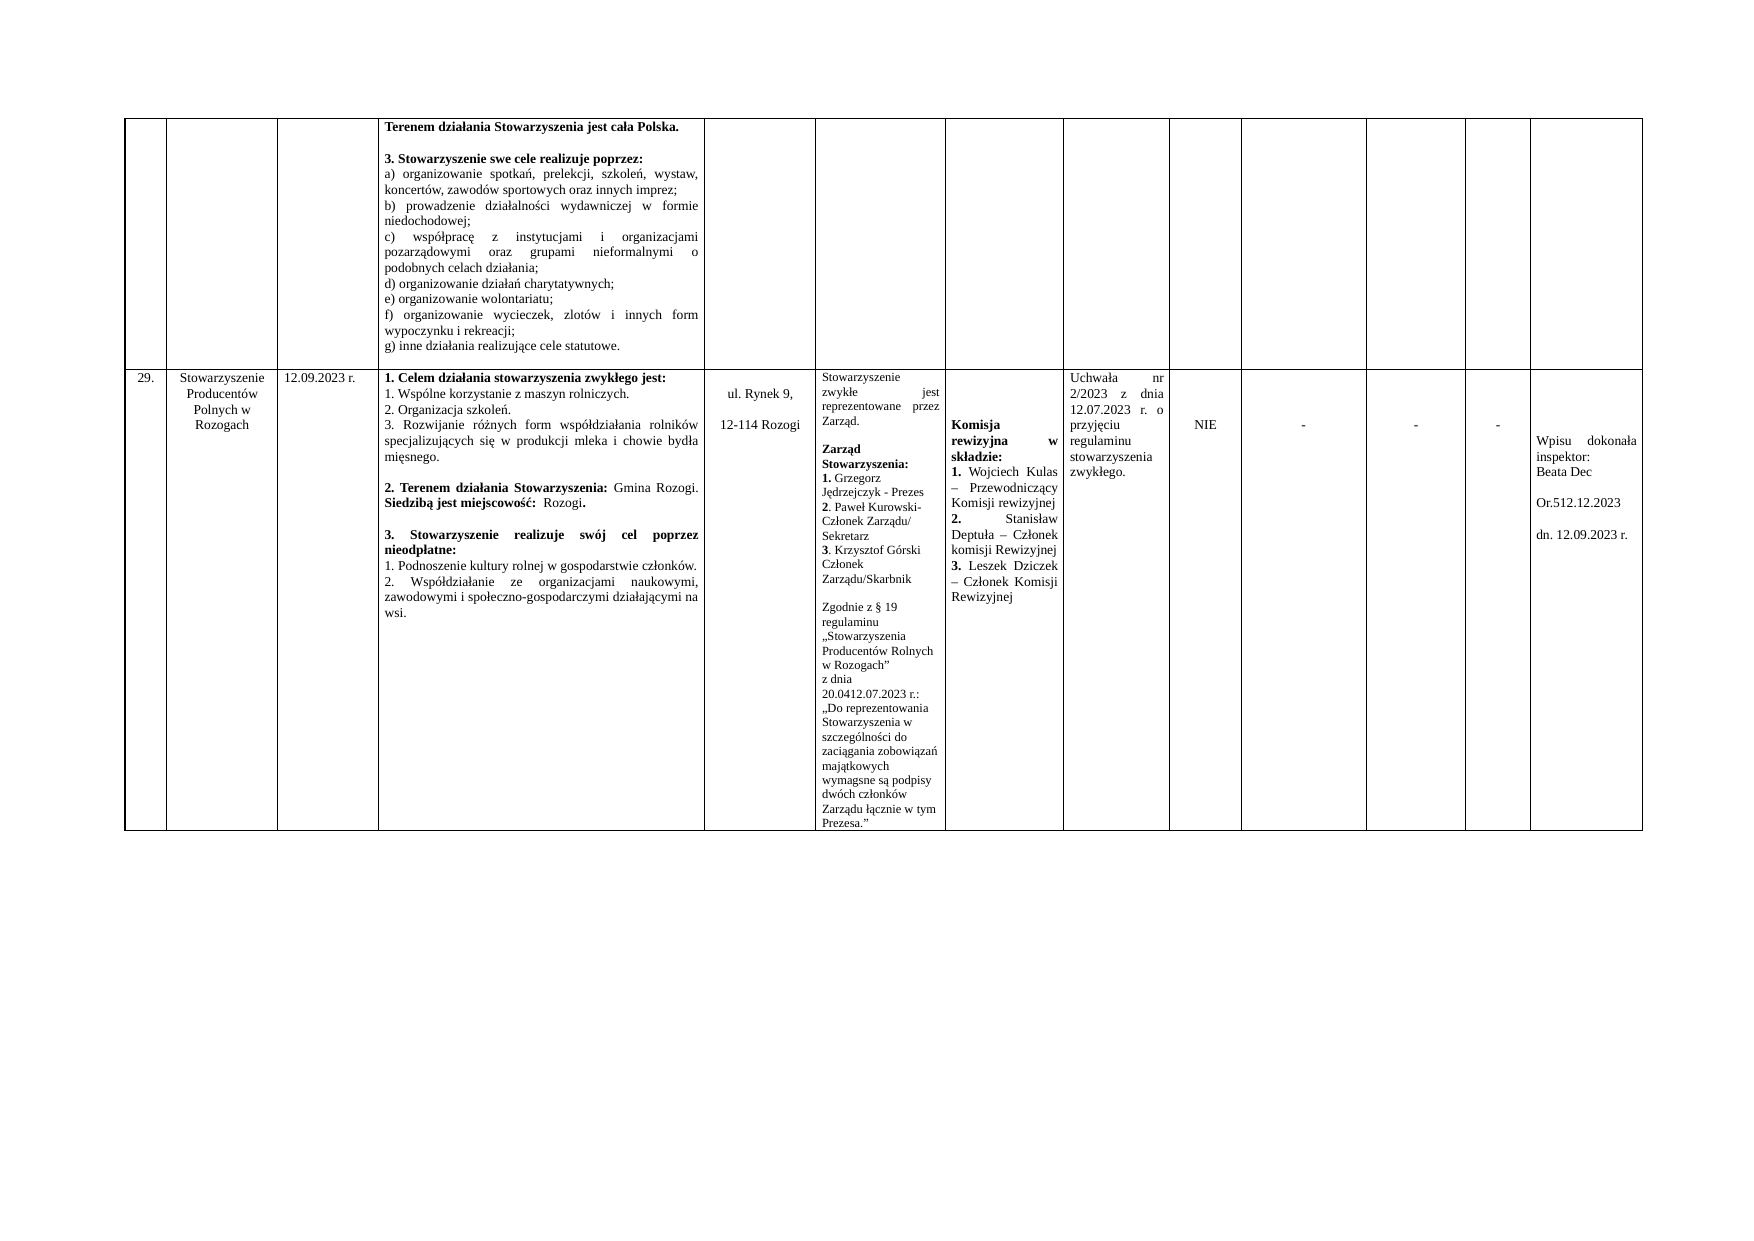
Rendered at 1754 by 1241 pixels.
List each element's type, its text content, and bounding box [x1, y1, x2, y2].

table_cell [1064, 119, 1169, 369]
table_cell Stowarzyszenie Producentów Polnych w Rozogach [167, 370, 277, 830]
table_cell - [1242, 370, 1366, 830]
table_cell 12.09.2023 r. [278, 370, 378, 830]
table_cell Stowarzyszenie zwykłe jest reprezentowane przez Zarząd. Zarząd Stowarzyszenia: 1. Grzegorz Jędrzejczyk - Prezes 2. Paweł Kurowski- Członek Zarządu/ Sekretarz 3. Krzysztof Górski Członek Zarządu/Skarbnik Zgodnie z § 19 regulaminu „Stowarzyszenia Producentów Rolnych w Rozogach” z dnia 20.0412.07.2023 r.:„Do reprezentowania Stowarzyszenia w szczególności do zaciągania zobowiązań majątkowych wymagsne są podpisy dwóch członków Zarządu łącznie w tym Prezesa.” [816, 370, 945, 830]
table_cell 29. [126, 370, 166, 830]
table_cell Wpisu dokonała inspektor: Beata Dec Or.512.12.2023 dn. 12.09.2023 r. [1531, 370, 1642, 830]
table_cell Terenem działania Stowarzyszenia jest cała Polska. 3. Stowarzyszenie swe cele realizuje poprzez: a) organizowanie spotkań, prelekcji, szkoleń, wystaw, koncertów, zawodów sportowych oraz innych imprez; b) prowadzenie działalności wydawniczej w formie niedochodowej; c) współpracę z instytucjami i organizacjami pozarządowymi oraz grupami nieformalnymi o podobnych celach działania; d) organizowanie działań charytatywnych; e) organizowanie wolontariatu; f) organizowanie wycieczek, zlotów i innych form wypoczynku i rekreacji; g) inne działania realizujące cele statutowe. [379, 119, 704, 369]
table_cell ul. Rynek 9, 12-114 Rozogi [705, 370, 815, 830]
table_cell - [1242, 119, 1366, 369]
table_cell [126, 119, 166, 369]
table_cell - [1466, 370, 1530, 830]
table_cell [278, 119, 378, 369]
table_cell 1. Celem działania stowarzyszenia zwykłego jest: 1. Wspólne korzystanie z maszyn rolniczych. 2. Organizacja szkoleń. 3. Rozwijanie różnych form współdziałania rolników specjalizujących się w produkcji mleka i chowie bydła mięsnego. 2. Terenem działania Stowarzyszenia: Gmina Rozogi. Siedzibą jest miejscowość: Rozogi. 3. Stowarzyszenie realizuje swój cel poprzez nieodpłatne: 1. Podnoszenie kultury rolnej w gospodarstwie członków. 2. Współdziałanie ze organizacjami naukowymi, zawodowymi i społeczno-gospodarczymi działającymi na wsi. [379, 370, 704, 830]
table_cell [946, 119, 1063, 369]
table_cell Komisja rewizyjna w składzie: 1. Wojciech Kulas – Przewodniczący Komisji rewizyjnej 2. Stanisław Deptuła – Członek komisji Rewizyjnej 3. Leszek Dziczek – Członek Komisji Rewizyjnej [946, 370, 1063, 830]
table_cell - [1466, 119, 1530, 369]
table_cell [705, 119, 815, 369]
table_cell - [1367, 370, 1465, 830]
table_cell Uchwała nr 2/2023 z dnia 12.07.2023 r. o przyjęciu regulaminu stowarzyszenia zwykłego. [1064, 370, 1169, 830]
table_cell [1170, 119, 1241, 369]
table_cell - [1367, 119, 1465, 369]
table_cell [816, 119, 945, 369]
table_cell NIE [1170, 370, 1241, 830]
table_cell [167, 119, 277, 369]
table_cell [1531, 119, 1642, 369]
